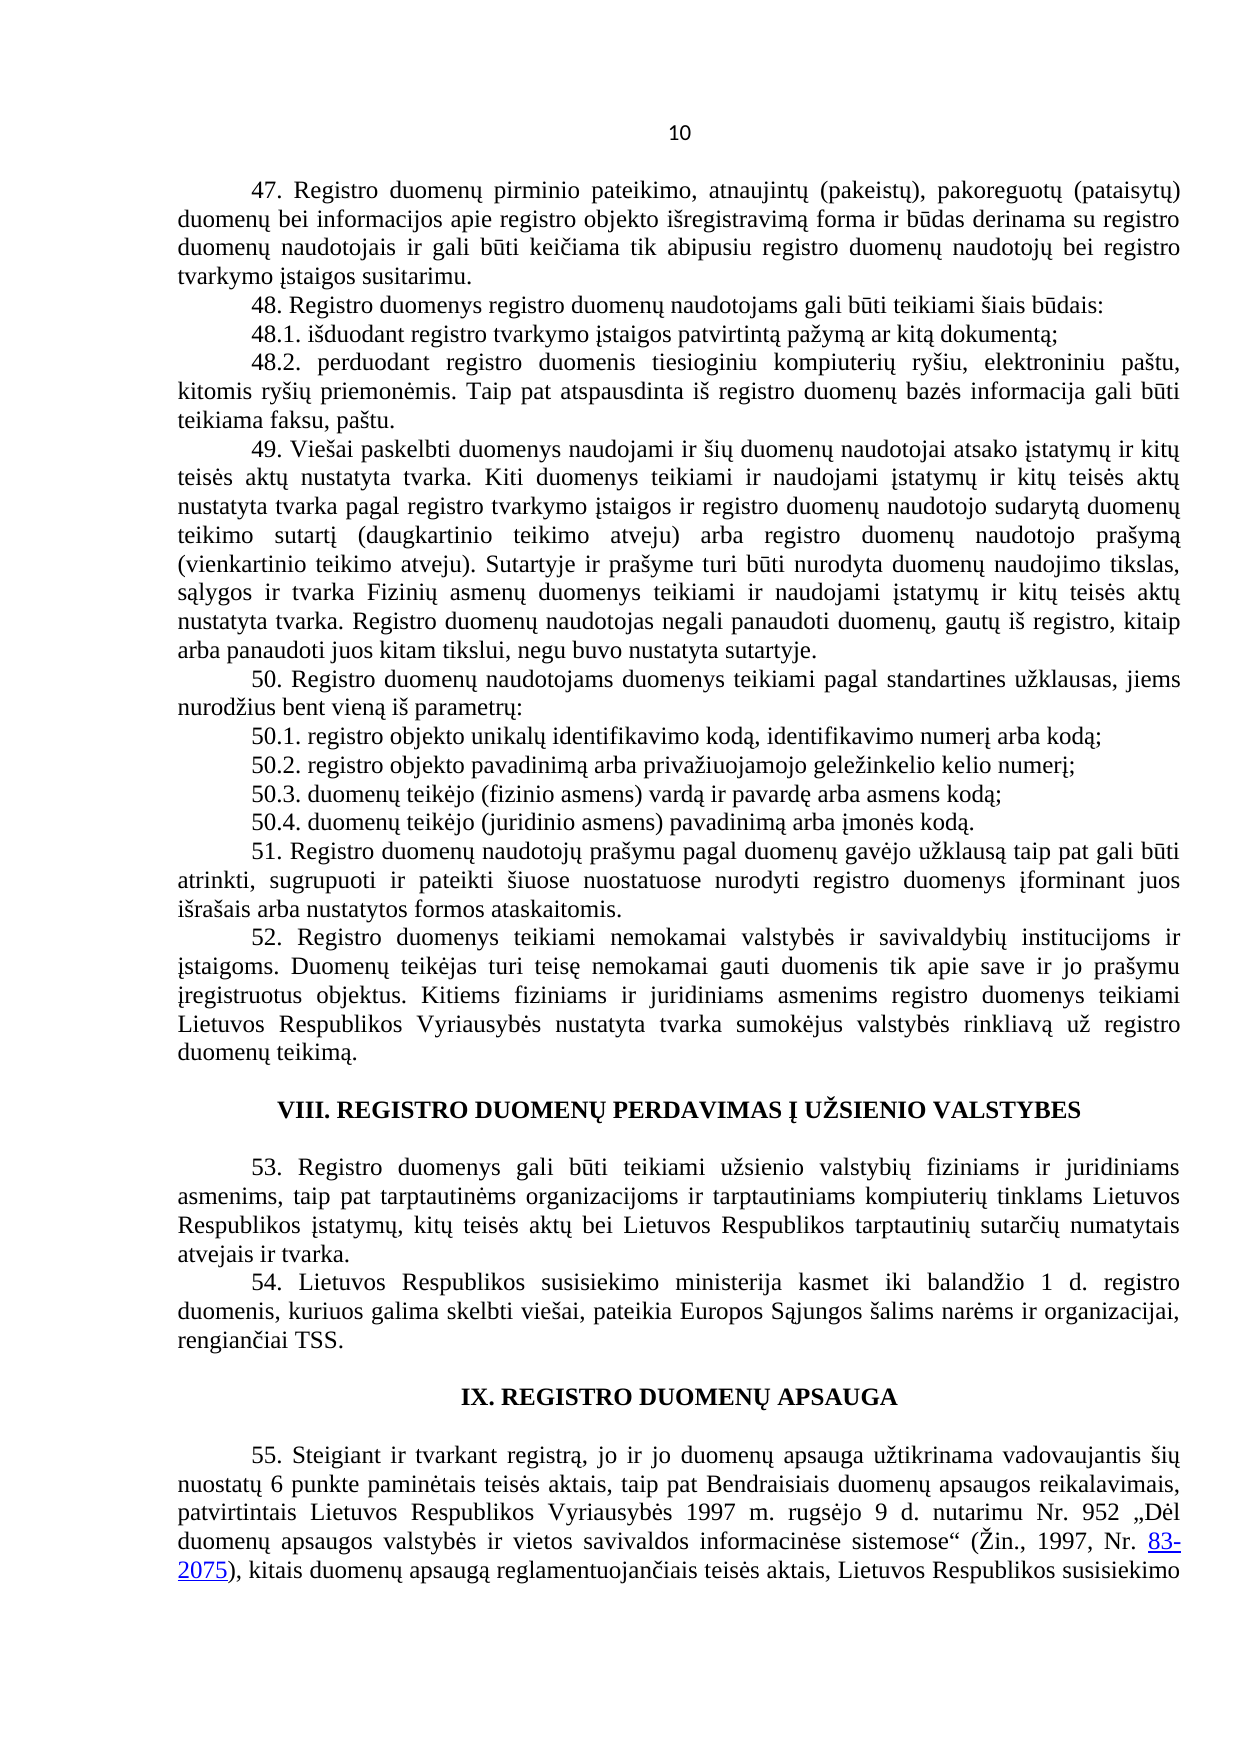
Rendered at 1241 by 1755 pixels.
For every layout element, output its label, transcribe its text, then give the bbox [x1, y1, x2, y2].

text IX. REGISTRO DUOMENŲ APSAUGA [177, 1382, 1181, 1411]
text 50.1. registro objekto unikalų identifikavimo kodą, identifikavimo numerį arba kodą; [177, 721, 1181, 750]
text 50.4. duomenų teikėjo (juridinio asmens) pavadinimą arba įmonės kodą. [177, 807, 1181, 836]
text 53. Registro duomenys gali būti teikiami užsienio valstybių fiziniams ir juridiniams asmenims, taip pat tarptautinėms organizacijoms ir tarptautiniams kompiuterių tinklams Lietuvos Respublikos įstatymų, kitų teisės aktų bei Lietuvos Respublikos tarptautinių sutarčių numatytais atvejais ir tvarka. [177, 1152, 1181, 1267]
text 50.2. registro objekto pavadinimą arba privažiuojamojo geležinkelio kelio numerį; [177, 750, 1181, 779]
text 54. Lietuvos Respublikos susisiekimo ministerija kasmet iki balandžio 1 d. registro duomenis, kuriuos galima skelbti viešai, pateikia Europos Sąjungos šalims narėms ir organizacijai, rengiančiai TSS. [177, 1267, 1181, 1354]
text 55. Steigiant ir tvarkant registrą, jo ir jo duomenų apsauga užtikrinama vadovaujantis šių nuostatų 6 punkte paminėtais teisės aktais, taip pat Bendraisiais duomenų apsaugos reikalavimais, patvirtintais Lietuvos Respublikos Vyriausybės 1997 m. rugsėjo 9 d. nutarimu Nr. 952 „Dėl duomenų apsaugos valstybės ir vietos savivaldos informacinėse sistemose“ (Žin., 1997, Nr. 83-2075), kitais duomenų apsaugą reglamentuojančiais teisės aktais, Lietuvos Respublikos susisiekimo [177, 1440, 1181, 1584]
text 52. Registro duomenys teikiami nemokamai valstybės ir savivaldybių institucijoms ir įstaigoms. Duomenų teikėjas turi teisę nemokamai gauti duomenis tik apie save ir jo prašymu įregistruotus objektus. Kitiems fiziniams ir juridiniams asmenims registro duomenys teikiami Lietuvos Respublikos Vyriausybės nustatyta tvarka sumokėjus valstybės rinkliavą už registro duomenų teikimą. [177, 922, 1181, 1066]
text 49. Viešai paskelbti duomenys naudojami ir šių duomenų naudotojai atsako įstatymų ir kitų teisės aktų nustatyta tvarka. Kiti duomenys teikiami ir naudojami įstatymų ir kitų teisės aktų nustatyta tvarka pagal registro tvarkymo įstaigos ir registro duomenų naudotojo sudarytą duomenų teikimo sutartį (daugkartinio teikimo atveju) arba registro duomenų naudotojo prašymą (vienkartinio teikimo atveju). Sutartyje ir prašyme turi būti nurodyta duomenų naudojimo tikslas, sąlygos ir tvarka Fizinių asmenų duomenys teikiami ir naudojami įstatymų ir kitų teisės aktų nustatyta tvarka. Registro duomenų naudotojas negali panaudoti duomenų, gautų iš registro, kitaip arba panaudoti juos kitam tikslui, negu buvo nustatyta sutartyje. [177, 434, 1181, 664]
text 47. Registro duomenų pirminio pateikimo, atnaujintų (pakeistų), pakoreguotų (pataisytų) duomenų bei informacijos apie registro objekto išregistravimą forma ir būdas derinama su registro duomenų naudotojais ir gali būti keičiama tik abipusiu registro duomenų naudotojų bei registro tvarkymo įstaigos susitarimu. [177, 175, 1181, 290]
text VIII. REGISTRO DUOMENŲ PERDAVIMAS Į UŽSIENIO VALSTYBES [177, 1095, 1181, 1124]
text 50. Registro duomenų naudotojams duomenys teikiami pagal standartines užklausas, jiems nurodžius bent vieną iš parametrų: [177, 664, 1181, 721]
text 48. Registro duomenys registro duomenų naudotojams gali būti teikiami šiais būdais: [177, 290, 1181, 319]
text 48.2. perduodant registro duomenis tiesioginiu kompiuterių ryšiu, elektroniniu paštu, kitomis ryšių priemonėmis. Taip pat atspausdinta iš registro duomenų bazės informacija gali būti teikiama faksu, paštu. [177, 347, 1181, 434]
text 48.1. išduodant registro tvarkymo įstaigos patvirtintą pažymą ar kitą dokumentą; [177, 319, 1181, 347]
text 51. Registro duomenų naudotojų prašymu pagal duomenų gavėjo užklausą taip pat gali būti atrinkti, sugrupuoti ir pateikti šiuose nuostatuose nurodyti registro duomenys įforminant juos išrašais arba nustatytos formos ataskaitomis. [177, 836, 1181, 922]
text 50.3. duomenų teikėjo (fizinio asmens) vardą ir pavardę arba asmens kodą; [177, 779, 1181, 807]
